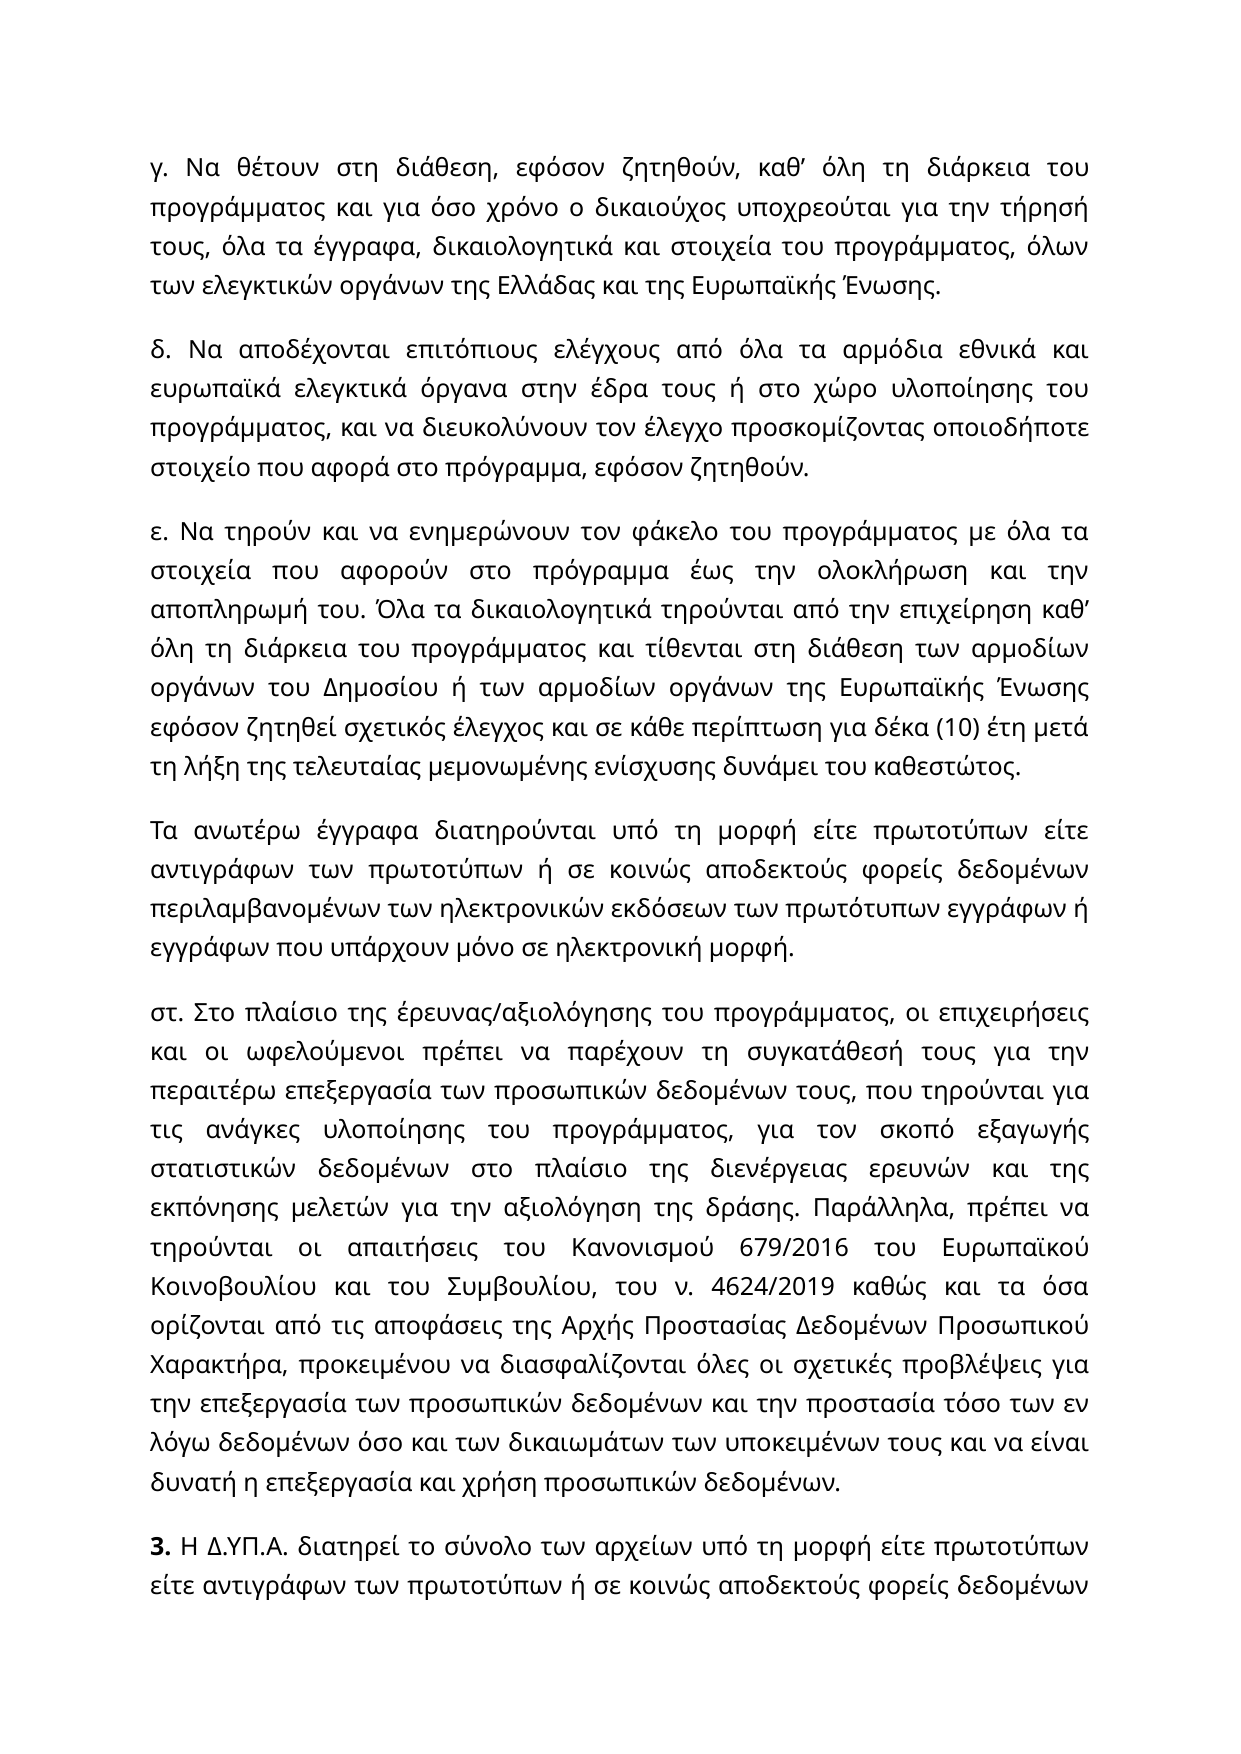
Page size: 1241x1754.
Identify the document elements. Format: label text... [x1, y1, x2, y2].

text ε. Να τηρούν και να ενημερώνουν τον φάκελο του προγράμματος με όλα τα στοιχεία που αφορούν στο πρόγραμμα έως την ολοκλήρωση και την αποπληρωμή του. Όλα τα δικαιολογητικά τηρούνται από την επιχείρηση καθ’ όλη τη διάρκεια του προγράμματος και τίθενται στη διάθεση των αρμοδίων οργάνων του Δημοσίου ή των αρμοδίων οργάνων της Ευρωπαϊκής Ένωσης εφόσον ζητηθεί σχετικός έλεγχος και σε κάθε περίπτωση για δέκα (10) έτη μετά τη λήξη της τελευταίας μεμονωμένης ενίσχυσης δυνάμει του καθεστώτος. [150, 513, 1090, 782]
text στ. Στο πλαίσιο της έρευνας/αξιολόγησης του προγράμματος, οι επιχειρήσεις και οι ωφελούμενοι πρέπει να παρέχουν τη συγκατάθεσή τους για την περαιτέρω επεξεργασία των προσωπικών δεδομένων τους, που τηρούνται για τις ανάγκες υλοποίησης του προγράμματος, για τον σκοπό εξαγωγής στατιστικών δεδομένων στο πλαίσιο της διενέργειας ερευνών και της εκπόνησης μελετών για την αξιολόγηση της δράσης. Παράλληλα, πρέπει να τηρούνται οι απαιτήσεις του Κανονισμού 679/2016 του Ευρωπαϊκού Κοινοβουλίου και του Συμβουλίου, του ν. 4624/2019 καθώς και τα όσα ορίζονται από τις αποφάσεις της Αρχής Προστασίας Δεδομένων Προσωπικού Χαρακτήρα, προκειμένου να διασφαλίζονται όλες οι σχετικές προβλέψεις για την επεξεργασία των προσωπικών δεδομένων και την προστασία τόσο των εν λόγω δεδομένων όσο και των δικαιωμάτων των υποκειμένων τους και να είναι δυνατή η επεξεργασία και χρήση προσωπικών δεδομένων. [150, 994, 1090, 1498]
text Τα ανωτέρω έγγραφα διατηρούνται υπό τη μορφή είτε πρωτοτύπων είτε αντιγράφων των πρωτοτύπων ή σε κοινώς αποδεκτούς φορείς δεδομένων περιλαμβανομένων των ηλεκτρονικών εκδόσεων των πρωτότυπων εγγράφων ή εγγράφων που υπάρχουν μόνο σε ηλεκτρονική μορφή. [150, 812, 1090, 964]
text 3. Η Δ.ΥΠ.Α. διατηρεί το σύνολο των αρχείων υπό τη μορφή είτε πρωτοτύπων είτε αντιγράφων των πρωτοτύπων ή σε κοινώς αποδεκτούς φορείς δεδομένων [150, 1528, 1090, 1602]
text δ. Να αποδέχονται επιτόπιους ελέγχους από όλα τα αρμόδια εθνικά και ευρωπαϊκά ελεγκτικά όργανα στην έδρα τους ή στο χώρο υλοποίησης του προγράμματος, και να διευκολύνουν τον έλεγχο προσκομίζοντας οποιοδήποτε στοιχείο που αφορά στο πρόγραμμα, εφόσον ζητηθούν. [150, 332, 1090, 483]
text γ. Να θέτουν στη διάθεση, εφόσον ζητηθούν, καθ’ όλη τη διάρκεια του προγράμματος και για όσο χρόνο ο δικαιούχος υποχρεούται για την τήρησή τους, όλα τα έγγραφα, δικαιολογητικά και στοιχεία του προγράμματος, όλων των ελεγκτικών οργάνων της Ελλάδας και της Ευρωπαϊκής Ένωσης. [150, 150, 1090, 302]
